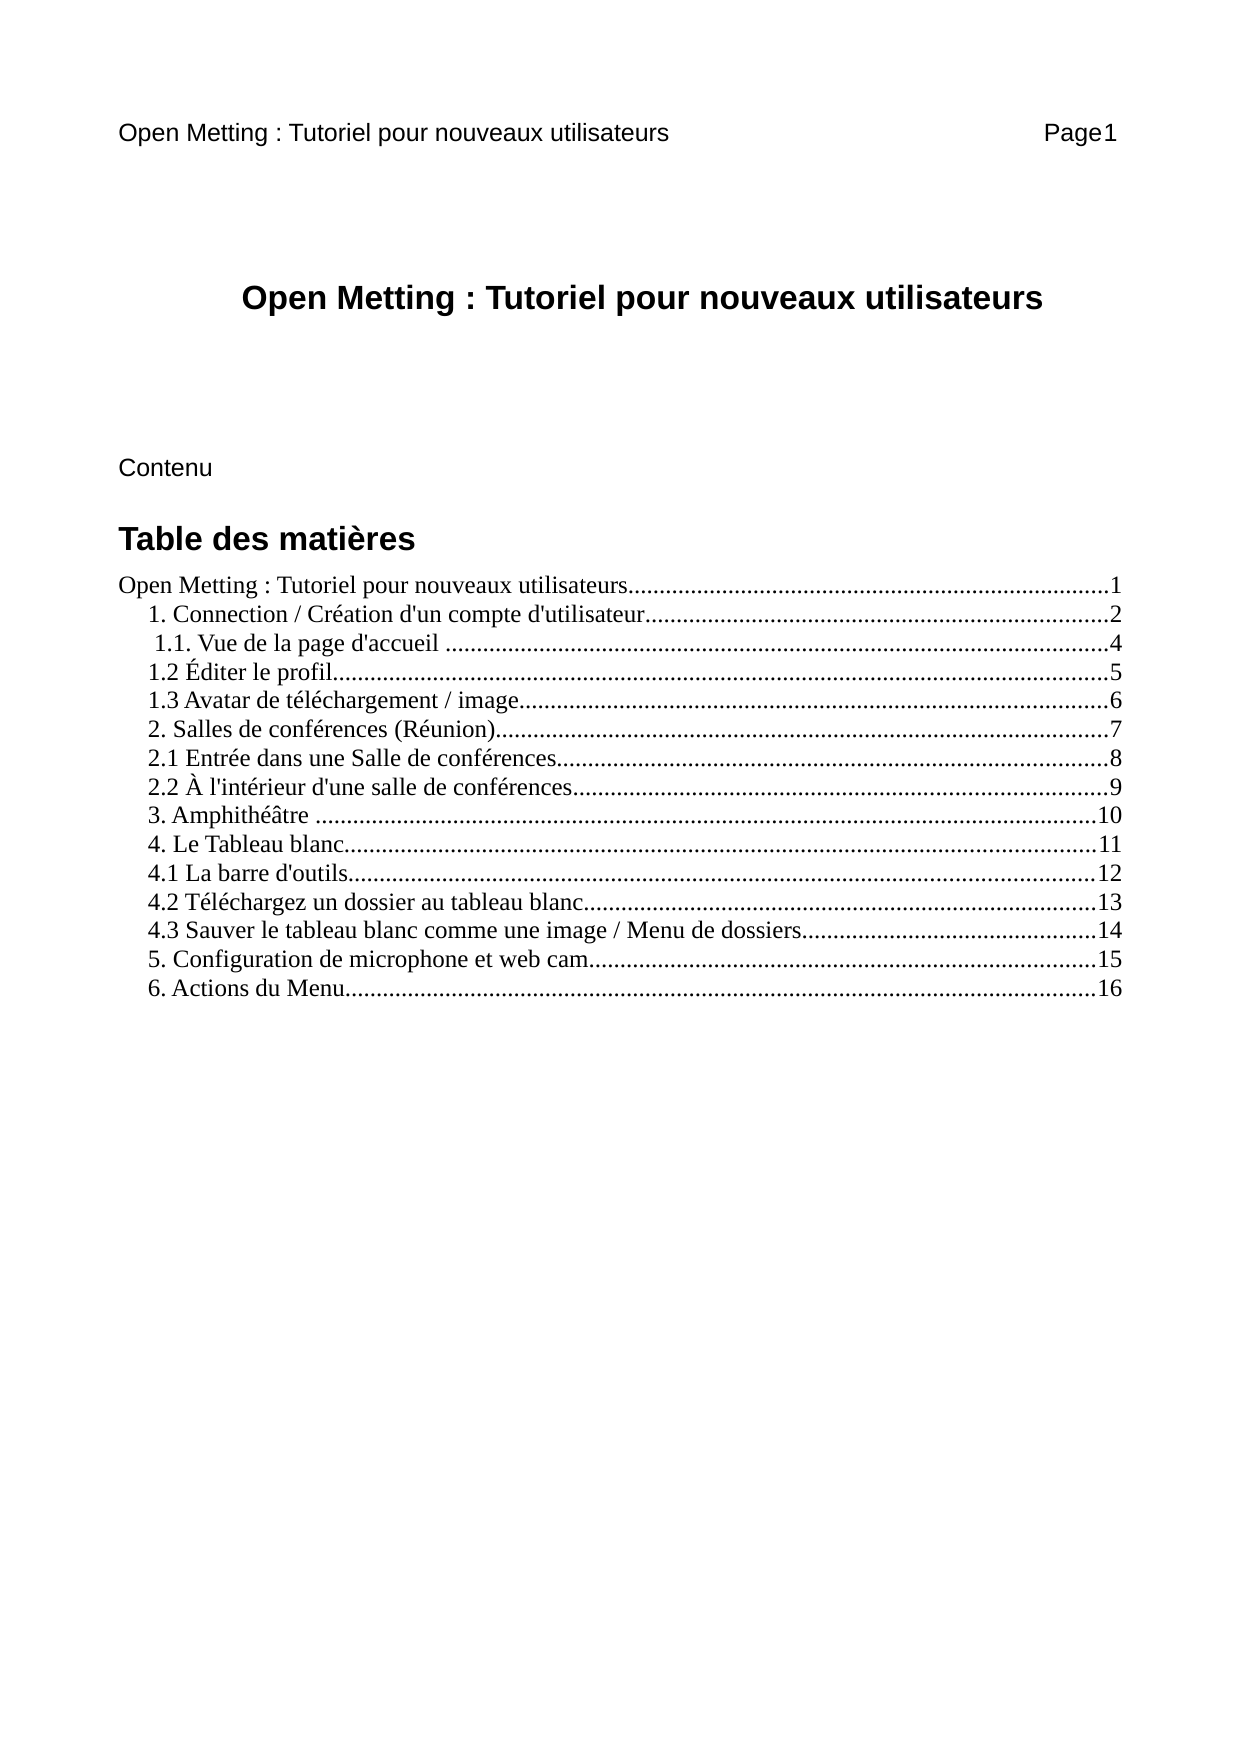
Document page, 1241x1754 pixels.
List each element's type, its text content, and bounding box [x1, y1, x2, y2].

text 1.1. Vue de la page d'accueil 4 [148, 628, 1122, 657]
subtitle Table des matières [118, 519, 1122, 558]
text Open Metting : Tutoriel pour nouveaux utilisateurs 1 [118, 570, 1122, 599]
text 4. Le Tableau blanc 11 [148, 829, 1122, 858]
text 4.1 La barre d'outils 12 [148, 858, 1122, 887]
text 1.2 Éditer le profil 5 [148, 657, 1122, 685]
text 3. Amphithéâtre 10 [148, 800, 1122, 829]
subtitle Open Metting : Tutoriel pour nouveaux utilisateurs [118, 278, 1122, 317]
text 2. Salles de conférences (Réunion) 7 [148, 714, 1122, 743]
text 5. Configuration de microphone et web cam 15 [148, 944, 1122, 973]
text 6. Actions du Menu 16 [148, 973, 1122, 1002]
text 2.1 Entrée dans une Salle de conférences 8 [148, 743, 1122, 772]
text 4.3 Sauver le tableau blanc comme une image / Menu de dossiers 14 [148, 915, 1122, 944]
text 2.2 À l'intérieur d'une salle de conférences 9 [148, 772, 1122, 800]
text Contenu [118, 453, 1122, 482]
text 1. Connection / Création d'un compte d'utilisateur 2 [148, 599, 1122, 628]
text 1.3 Avatar de téléchargement / image 6 [148, 685, 1122, 714]
text 4.2 Téléchargez un dossier au tableau blanc 13 [148, 887, 1122, 915]
